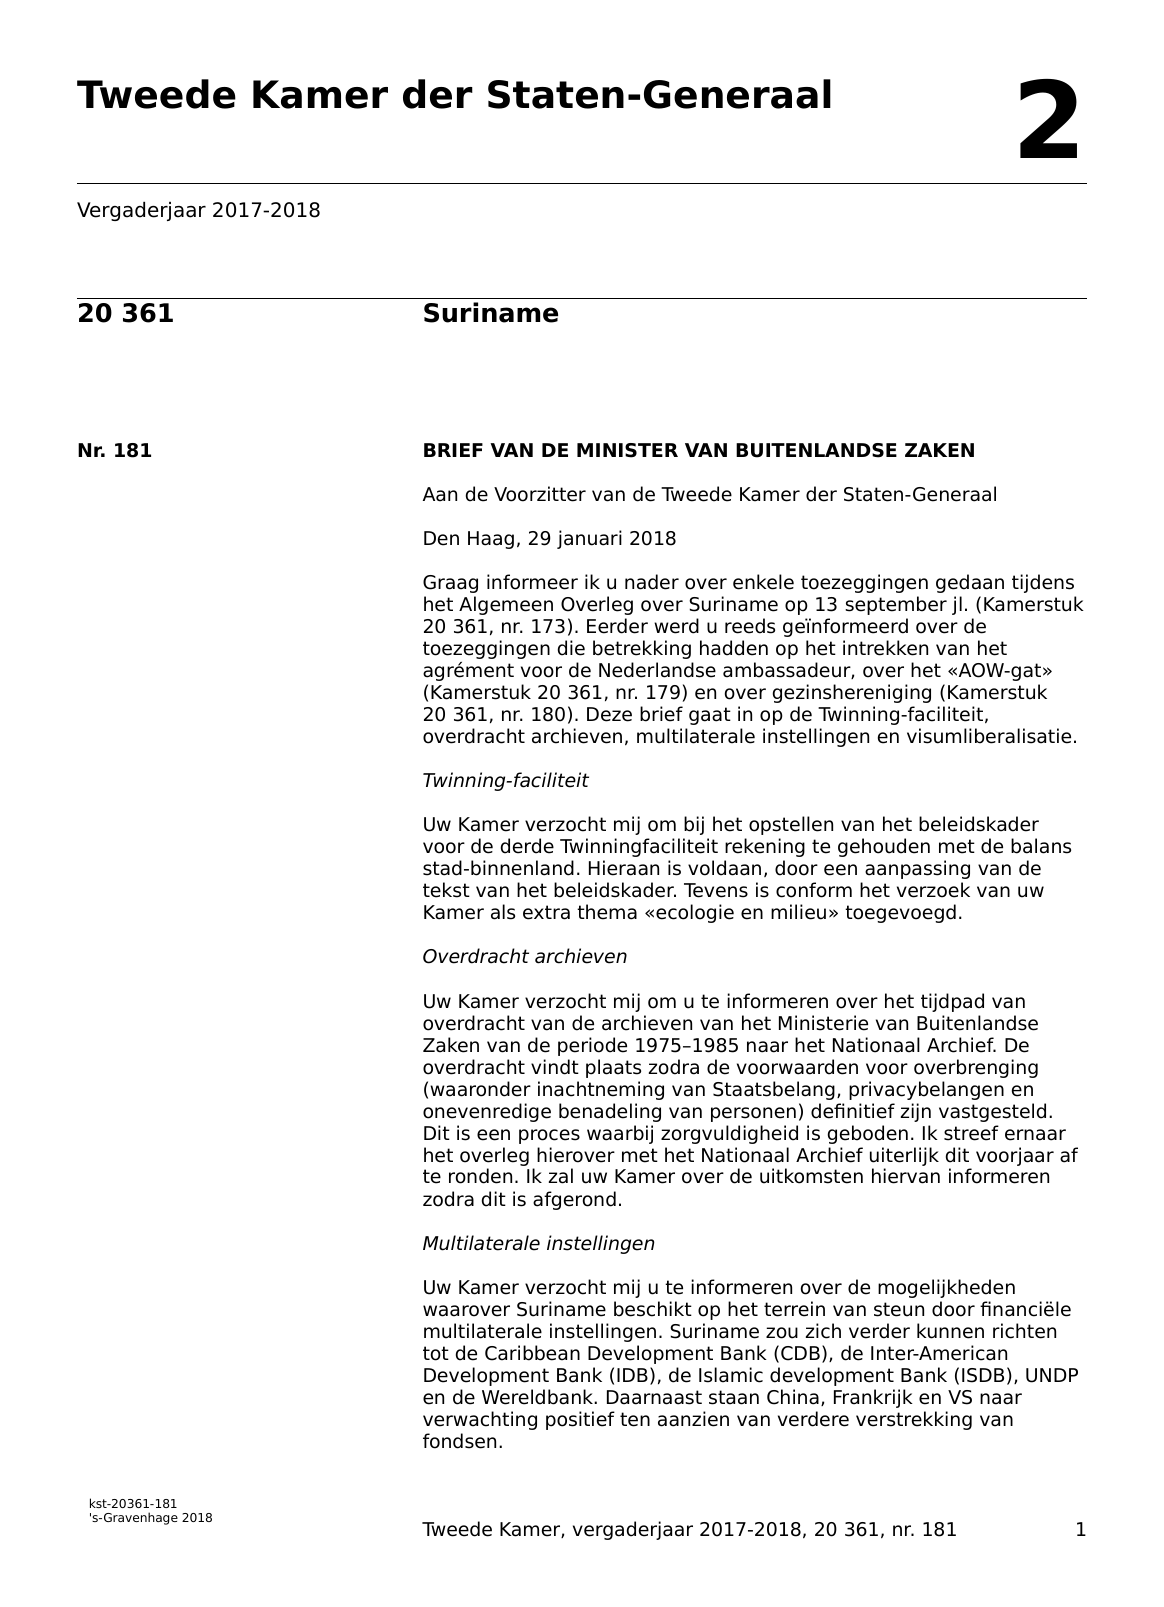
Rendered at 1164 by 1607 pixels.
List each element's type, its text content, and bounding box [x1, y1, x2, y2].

subtitle Overdracht archieven [422, 946, 1087, 968]
text kst-20361-181 [88, 1497, 323, 1511]
table_header Tweede Kamer der Staten-Generaal [77, 59, 886, 183]
text 's-Gravenhage 2018 [88, 1511, 323, 1525]
table_header 2 [886, 59, 1087, 183]
text Uw Kamer verzocht mij om u te informeren over het tijdpad van overdracht van de archieven van het Ministerie van Buitenlandse Zaken van de periode 1975–1985 naar het Nationaal Archief. De overdracht vindt plaats zodra de voorwaarden voor overbrenging (waaronder inachtneming van Staatsbelang, privacybelangen en onevenredige benadeling van personen) definitief zijn vastgesteld. Dit is een proces waarbij zorgvuldigheid is geboden. Ik streef ernaar het overleg hierover met het Nationaal Archief uiterlijk dit voorjaar af te ronden. Ik zal uw Kamer over de uitkomsten hiervan informeren zodra dit is afgerond. [422, 991, 1087, 1210]
text Den Haag, 29 januari 2018 [422, 528, 1087, 550]
text Aan de Voorzitter van de Tweede Kamer der Staten-Generaal [422, 484, 1087, 506]
subtitle Multilaterale instellingen [422, 1233, 1087, 1254]
table_cell Vergaderjaar 2017-2018 [77, 184, 1087, 298]
text Uw Kamer verzocht mij u te informeren over de mogelijkheden waarover Suriname beschikt op het terrein van steun door financiële multilaterale instellingen. Suriname zou zich verder kunnen richten tot de Caribbean Development Bank (CDB), de Inter-American Development Bank (IDB), de Islamic development Bank (ISDB), UNDP en de Wereldbank. Daarnaast staan China, Frankrijk en VS naar verwachting positief ten aanzien van verdere verstrekking van fondsen. [422, 1277, 1087, 1453]
subtitle Twinning-faciliteit [422, 770, 1087, 792]
subtitle Nr. 181 BRIEF VAN DE MINISTER VAN BUITENLANDSE ZAKEN [77, 440, 1087, 462]
text Graag informeer ik u nader over enkele toezeggingen gedaan tijdens het Algemeen Overleg over Suriname op 13 september jl. (Kamerstuk 20 361, nr. 173). Eerder werd u reeds geïnformeerd over de toezeggingen die betrekking hadden op het intrekken van het agrément voor de Nederlandse ambassadeur, over het «AOW-gat» (Kamerstuk 20 361, nr. 179) en over gezinshereniging (Kamerstuk 20 361, nr. 180). Deze brief gaat in op de Twinning-faciliteit, overdracht archieven, multilaterale instellingen en visumliberalisatie. [422, 572, 1087, 748]
text Uw Kamer verzocht mij om bij het opstellen van het beleidskader voor de derde Twinningfaciliteit rekening te gehouden met de balans stad-binnenland. Hieraan is voldaan, door een aanpassing van de tekst van het beleidskader. Tevens is conform het verzoek van uw Kamer als extra thema «ecologie en milieu» toegevoegd. [422, 814, 1087, 924]
subtitle 20 361 Suriname [77, 299, 1087, 329]
